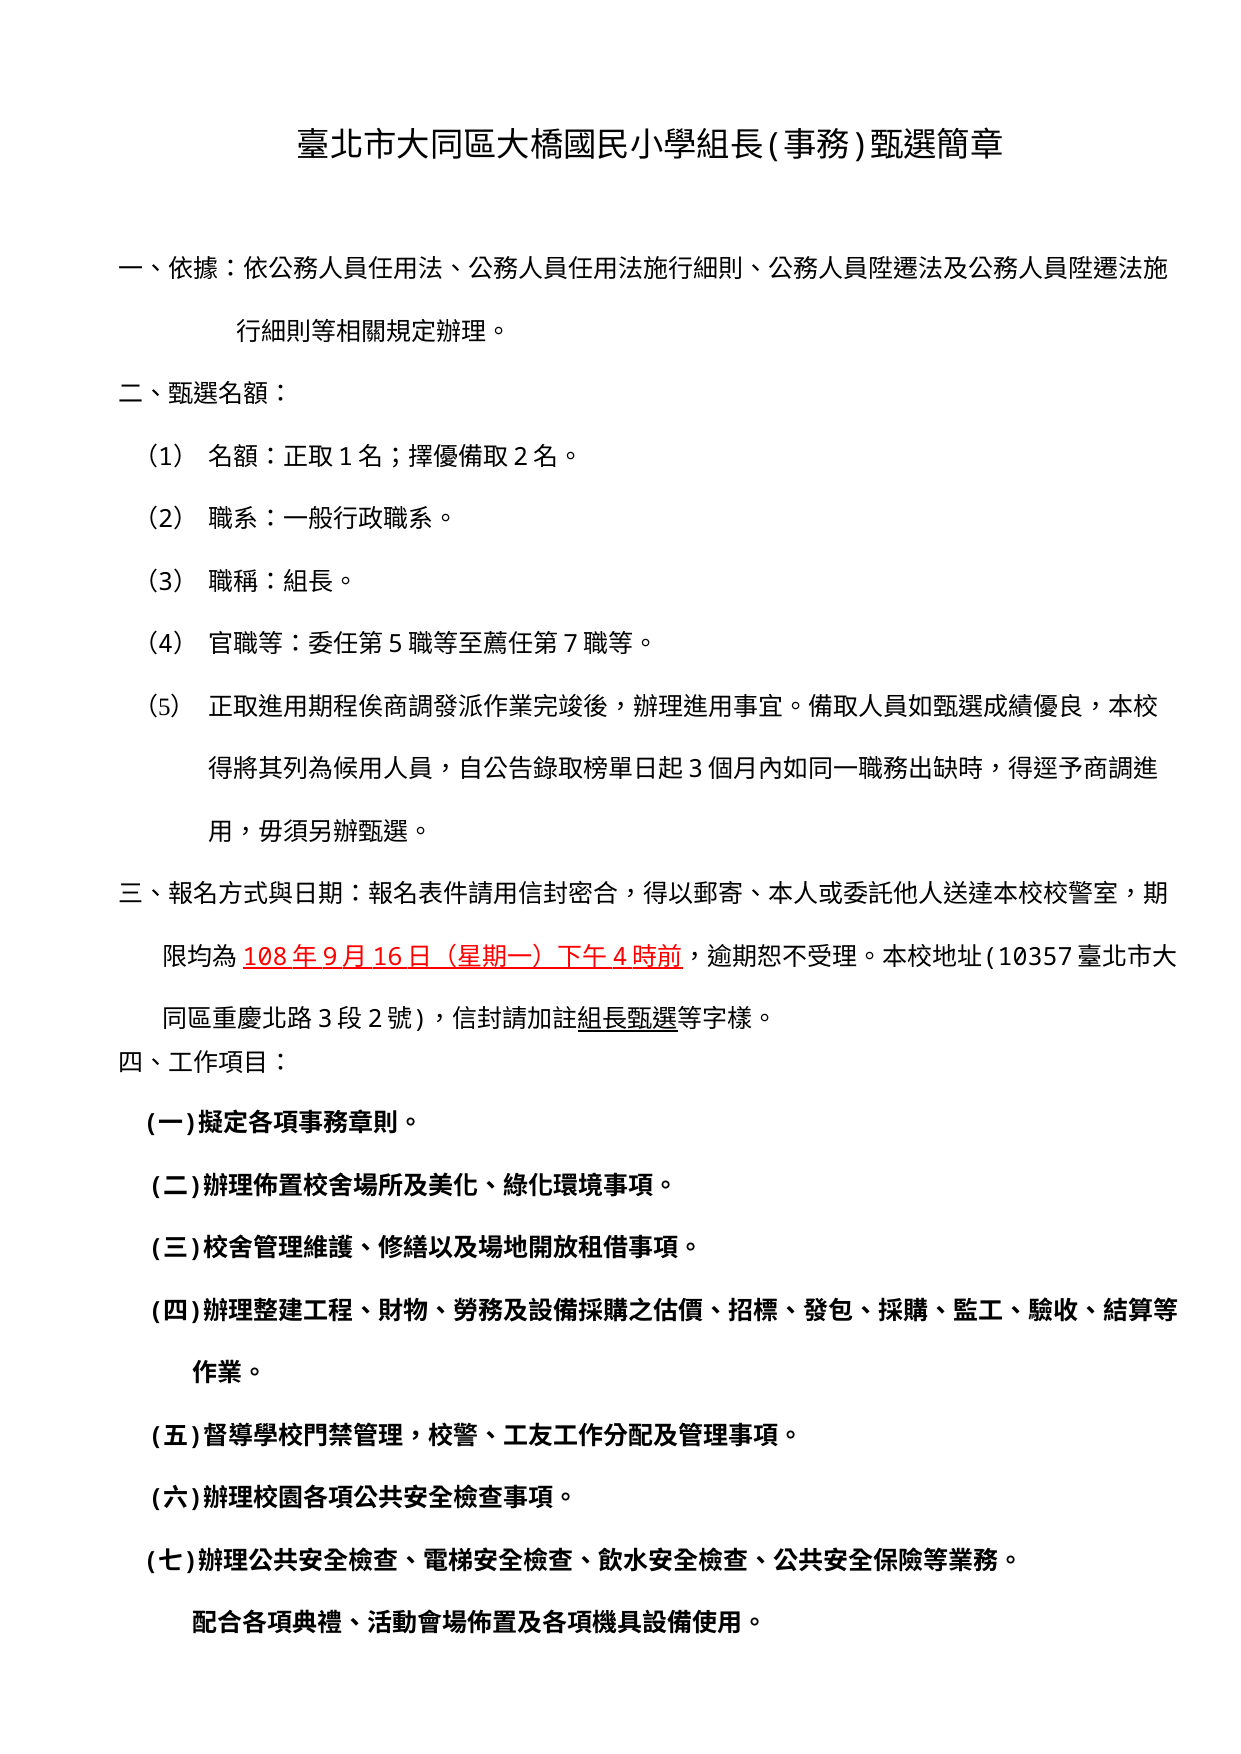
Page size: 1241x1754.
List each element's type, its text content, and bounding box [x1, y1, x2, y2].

text (二)辦理佈置校舍場所及美化、綠化環境事項。 [118, 1142, 1181, 1204]
text (七)辦理公共安全檢查、電梯安全檢查、飲水安全檢查、公共安全保險等業務。 [118, 1517, 1181, 1579]
list 職系：一般行政職系。 [133, 475, 1181, 538]
text 四、工作項目： [118, 1038, 1187, 1079]
text 二、甄選名額： [118, 350, 1181, 413]
text (六)辦理校園各項公共安全檢查事項。 [118, 1454, 1181, 1517]
text 一、依據：依公務人員任用法、公務人員任用法施行細則、公務人員陞遷法及公務人員陞遷法施行細則等相關規定辦理。 [118, 225, 1181, 350]
text (五)督導學校門禁管理，校警、工友工作分配及管理事項。 [118, 1392, 1181, 1454]
list 職稱：組長。 [133, 538, 1181, 600]
list 名額：正取1名；擇優備取2名。 [133, 413, 1181, 475]
text (四)辦理整建工程、財物、勞務及設備採購之估價、招標、發包、採購、監工、驗收、結算等作業。 [118, 1267, 1181, 1392]
text (三)校舍管理維護、修繕以及場地開放租借事項。 [118, 1204, 1181, 1267]
text 配合各項典禮、活動會場佈置及各項機具設備使用。 [192, 1579, 1181, 1642]
list 官職等：委任第5職等至薦任第7職等。 [133, 600, 1181, 663]
list 正取進用期程俟商調發派作業完竣後，辦理進用事宜。備取人員如甄選成績優良，本校得將其列為候用人員，自公告錄取榜單日起3個月內如同一職務出缺時，得逕予商調進用，毋須另辦甄選。 [133, 663, 1181, 850]
text 臺北市大同區大橋國民小學組長(事務)甄選簡章 [118, 100, 1181, 163]
text 三、報名方式與日期：報名表件請用信封密合，得以郵寄、本人或委託他人送達本校校警室，期限均為108年9月16日（星期一）下午4時前，逾期恕不受理。本校地址(10357臺北市大同區重慶北路3段2號)，信封請加註組長甄選等字樣。 [118, 850, 1181, 1038]
text (一)擬定各項事務章則。 [118, 1079, 1181, 1142]
